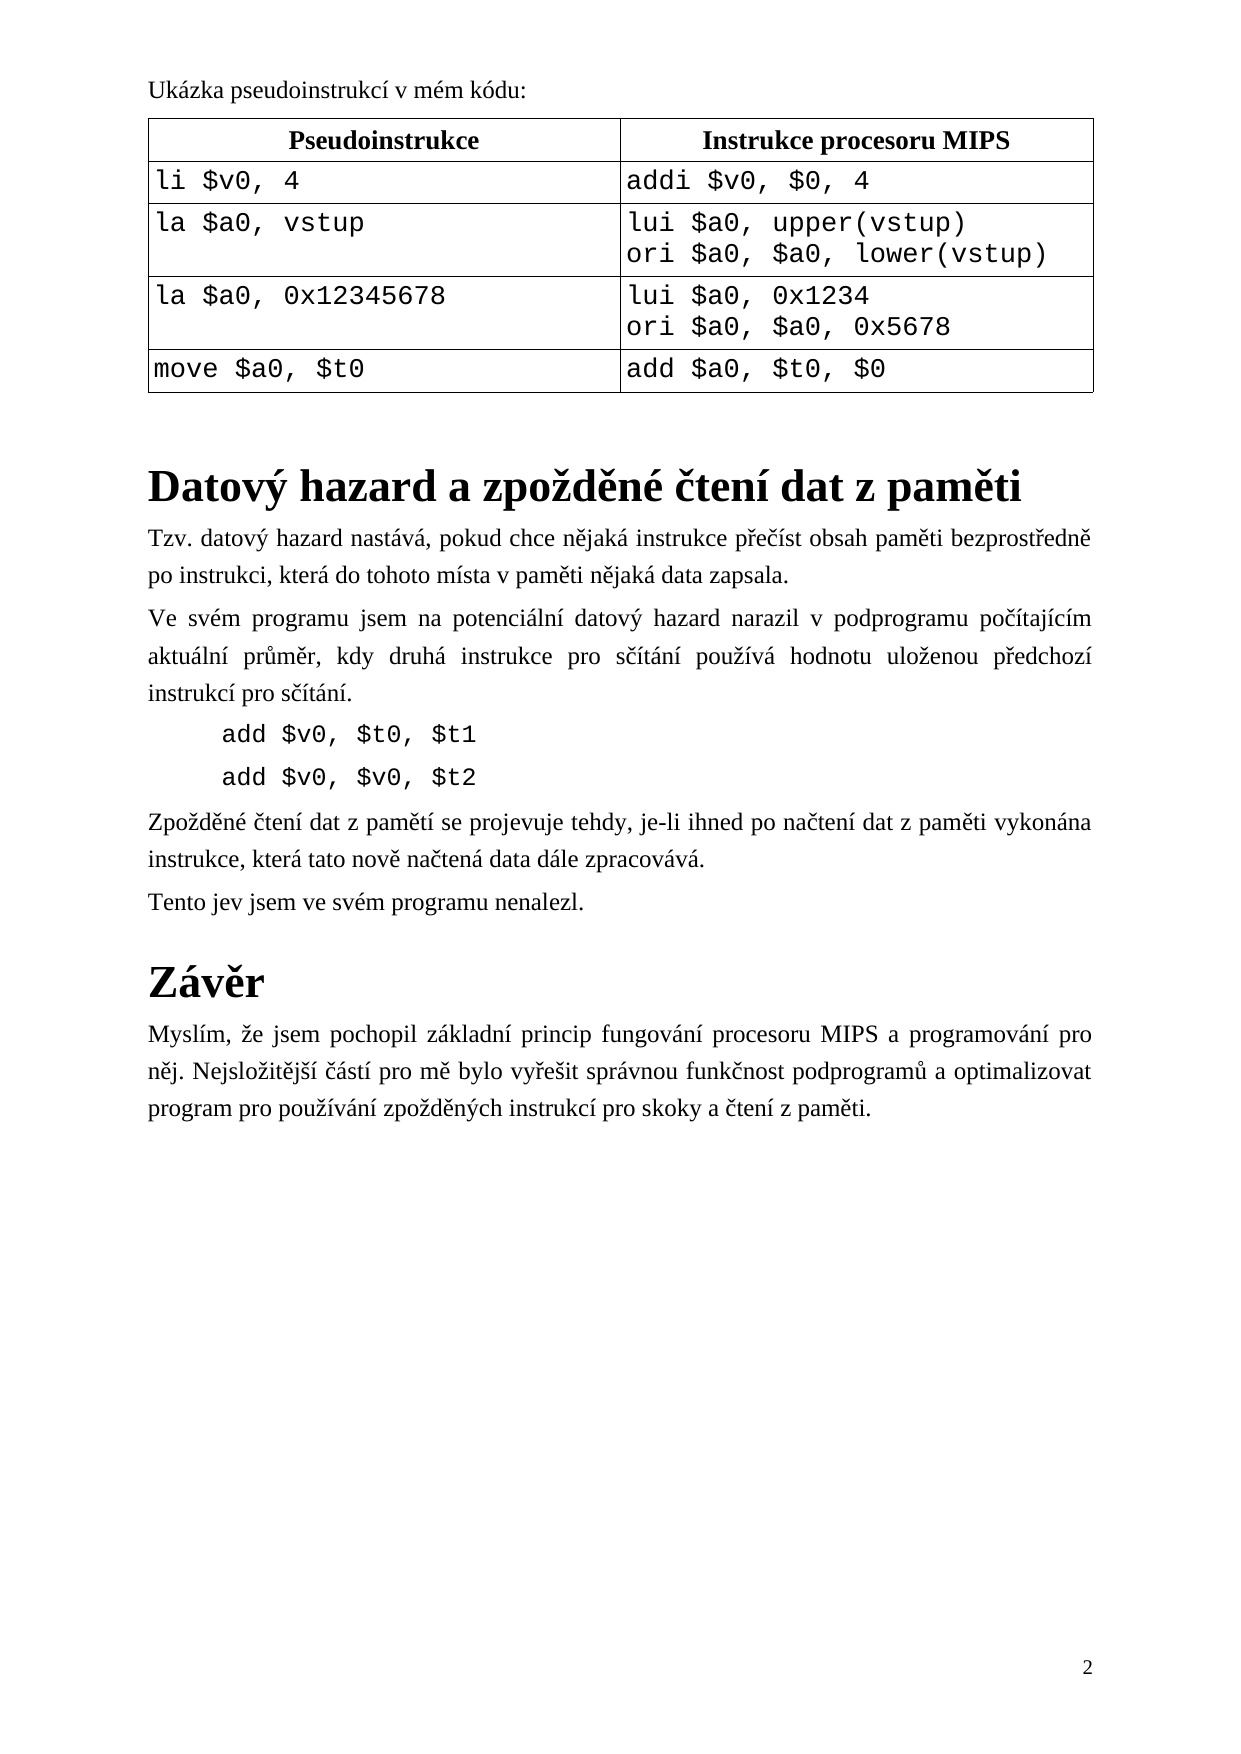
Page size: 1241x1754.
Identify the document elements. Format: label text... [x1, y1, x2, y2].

text add $v0, $t0, $t1 [148, 721, 1093, 750]
table_header Instrukce procesoru MIPS [621, 119, 1093, 161]
text Tento jev jsem ve svém programu nenalezl. [148, 887, 1093, 916]
subtitle Závěr [148, 954, 1093, 1007]
table_cell add $a0, $t0, $0 [621, 350, 1093, 392]
table_cell lui $a0, 0x1234 ori $a0, $a0, 0x5678 [621, 277, 1093, 349]
text Tzv. datový hazard nastává, pokud chce nějaká instrukce přečíst obsah paměti bezprostředně po instrukci, která do tohoto místa v paměti nějaká data zapsala. [148, 523, 1093, 589]
table_cell lui $a0, upper(vstup) ori $a0, $a0, lower(vstup) [621, 204, 1093, 276]
table_header Pseudoinstrukce [149, 119, 620, 161]
table_cell addi $v0, $0, 4 [621, 162, 1093, 203]
table_cell la $a0, vstup [149, 204, 620, 276]
text Ukázka pseudoinstrukcí v mém kódu: [148, 75, 1093, 104]
table_cell li $v0, 4 [149, 162, 620, 203]
table_cell la $a0, 0x12345678 [149, 277, 620, 349]
text add $v0, $v0, $t2 [148, 764, 1093, 792]
subtitle Datový hazard a zpožděné čtení dat z paměti [148, 458, 1093, 511]
text Myslím, že jsem pochopil základní princip fungování procesoru MIPS a programování pro něj. Nejsložitější částí pro mě bylo vyřešit správnou funkčnost podprogramů a optimalizovat program pro používání zpožděných instrukcí pro skoky a čtení z paměti. [148, 1019, 1093, 1122]
table_cell move $a0, $t0 [149, 350, 620, 392]
text Zpožděné čtení dat z pamětí se projevuje tehdy, je-li ihned po načtení dat z paměti vykonána instrukce, která tato nově načtená data dále zpracovává. [148, 807, 1093, 873]
text Ve svém programu jsem na potenciální datový hazard narazil v podprogramu počítajícím aktuální průměr, kdy druhá instrukce pro sčítání používá hodnotu uloženou předchozí instrukcí pro sčítání. [148, 603, 1093, 707]
